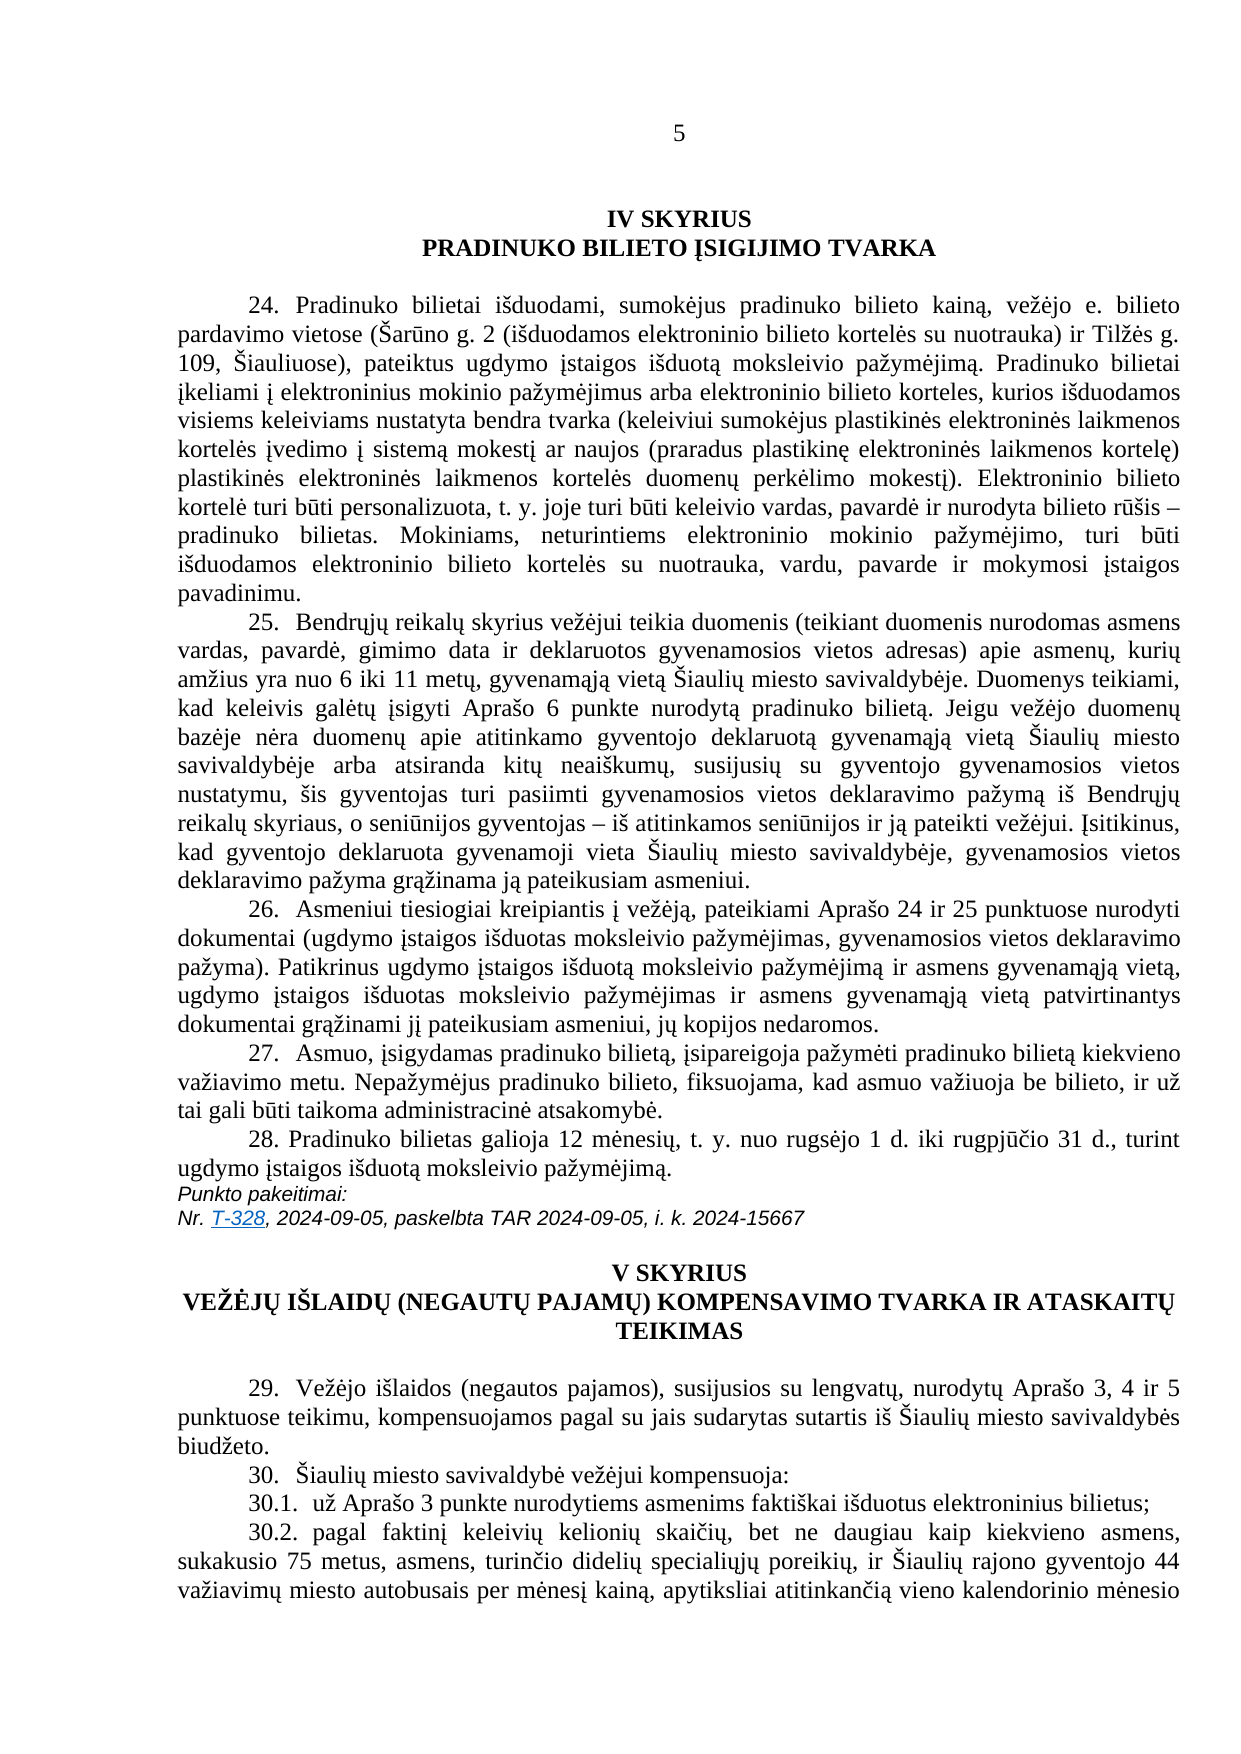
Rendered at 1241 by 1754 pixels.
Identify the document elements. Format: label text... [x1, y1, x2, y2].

text 26. Asmeniui tiesiogiai kreipiantis į vežėją, pateikiami Aprašo 24 ir 25 punktuose nurodyti dokumentai (ugdymo įstaigos išduotas moksleivio pažymėjimas, gyvenamosios vietos deklaravimo pažyma). Patikrinus ugdymo įstaigos išduotą moksleivio pažymėjimą ir asmens gyvenamąją vietą, ugdymo įstaigos išduotas moksleivio pažymėjimas ir asmens gyvenamąją vietą patvirtinantys dokumentai grąžinami jį pateikusiam asmeniui, jų kopijos nedaromos. [177, 894, 1181, 1038]
text PRADINUKO BILIETO ĮSIGIJIMO TVARKA [177, 233, 1181, 262]
text 30.1. už Aprašo 3 punkte nurodytiems asmenims faktiškai išduotus elektroninius bilietus; [177, 1488, 1181, 1517]
text V SKYRIUS [177, 1258, 1181, 1287]
text VEŽĖJŲ IŠLAIDŲ (NEGAUTŲ PAJAMŲ) KOMPENSAVIMO TVARKA IR ATASKAITŲ TEIKIMAS [177, 1287, 1181, 1345]
text Punkto pakeitimai: [177, 1182, 1181, 1206]
text 29. Vežėjo išlaidos (negautos pajamos), susijusios su lengvatų, nurodytų Aprašo 3, 4 ir 5 punktuose teikimu, kompensuojamos pagal su jais sudarytas sutartis iš Šiaulių miesto savivaldybės biudžeto. [177, 1373, 1181, 1460]
text 30. Šiaulių miesto savivaldybė vežėjui kompensuoja: [177, 1460, 1181, 1488]
text Nr. T-328, 2024-09-05, paskelbta TAR 2024-09-05, i. k. 2024-15667 [177, 1206, 1181, 1230]
text 25. Bendrųjų reikalų skyrius vežėjui teikia duomenis (teikiant duomenis nurodomas asmens vardas, pavardė, gimimo data ir deklaruotos gyvenamosios vietos adresas) apie asmenų, kurių amžius yra nuo 6 iki 11 metų, gyvenamąją vietą Šiaulių miesto savivaldybėje. Duomenys teikiami, kad keleivis galėtų įsigyti Aprašo 6 punkte nurodytą pradinuko bilietą. Jeigu vežėjo duomenų bazėje nėra duomenų apie atitinkamo gyventojo deklaruotą gyvenamąją vietą Šiaulių miesto savivaldybėje arba atsiranda kitų neaiškumų, susijusių su gyventojo gyvenamosios vietos nustatymu, šis gyventojas turi pasiimti gyvenamosios vietos deklaravimo pažymą iš Bendrųjų reikalų skyriaus, o seniūnijos gyventojas – iš atitinkamos seniūnijos ir ją pateikti vežėjui. Įsitikinus, kad gyventojo deklaruota gyvenamoji vieta Šiaulių miesto savivaldybėje, gyvenamosios vietos deklaravimo pažyma grąžinama ją pateikusiam asmeniui. [177, 607, 1181, 894]
text 28. Pradinuko bilietas galioja 12 mėnesių, t. y. nuo rugsėjo 1 d. iki rugpjūčio 31 d., turint ugdymo įstaigos išduotą moksleivio pažymėjimą. [177, 1124, 1181, 1182]
text 24. Pradinuko bilietai išduodami, sumokėjus pradinuko bilieto kainą, vežėjo e. bilieto pardavimo vietose (Šarūno g. 2 (išduodamos elektroninio bilieto kortelės su nuotrauka) ir Tilžės g. 109, Šiauliuose), pateiktus ugdymo įstaigos išduotą moksleivio pažymėjimą. Pradinuko bilietai įkeliami į elektroninius mokinio pažymėjimus arba elektroninio bilieto korteles, kurios išduodamos visiems keleiviams nustatyta bendra tvarka (keleiviui sumokėjus plastikinės elektroninės laikmenos kortelės įvedimo į sistemą mokestį ar naujos (praradus plastikinę elektroninės laikmenos kortelę) plastikinės elektroninės laikmenos kortelės duomenų perkėlimo mokestį). Elektroninio bilieto kortelė turi būti personalizuota, t. y. joje turi būti keleivio vardas, pavardė ir nurodyta bilieto rūšis – pradinuko bilietas. Mokiniams, neturintiems elektroninio mokinio pažymėjimo, turi būti išduodamos elektroninio bilieto kortelės su nuotrauka, vardu, pavarde ir mokymosi įstaigos pavadinimu. [177, 291, 1181, 607]
text 30.2. pagal faktinį keleivių kelionių skaičių, bet ne daugiau kaip kiekvieno asmens, sukakusio 75 metus, asmens, turinčio didelių specialiųjų poreikių, ir Šiaulių rajono gyventojo 44 važiavimų miesto autobusais per mėnesį kainą, apytiksliai atitinkančią vieno kalendorinio mėnesio [177, 1517, 1181, 1603]
text IV SKYRIUS [177, 204, 1181, 233]
text 27. Asmuo, įsigydamas pradinuko bilietą, įsipareigoja pažymėti pradinuko bilietą kiekvieno važiavimo metu. Nepažymėjus pradinuko bilieto, fiksuojama, kad asmuo važiuoja be bilieto, ir už tai gali būti taikoma administracinė atsakomybė. [177, 1038, 1181, 1124]
